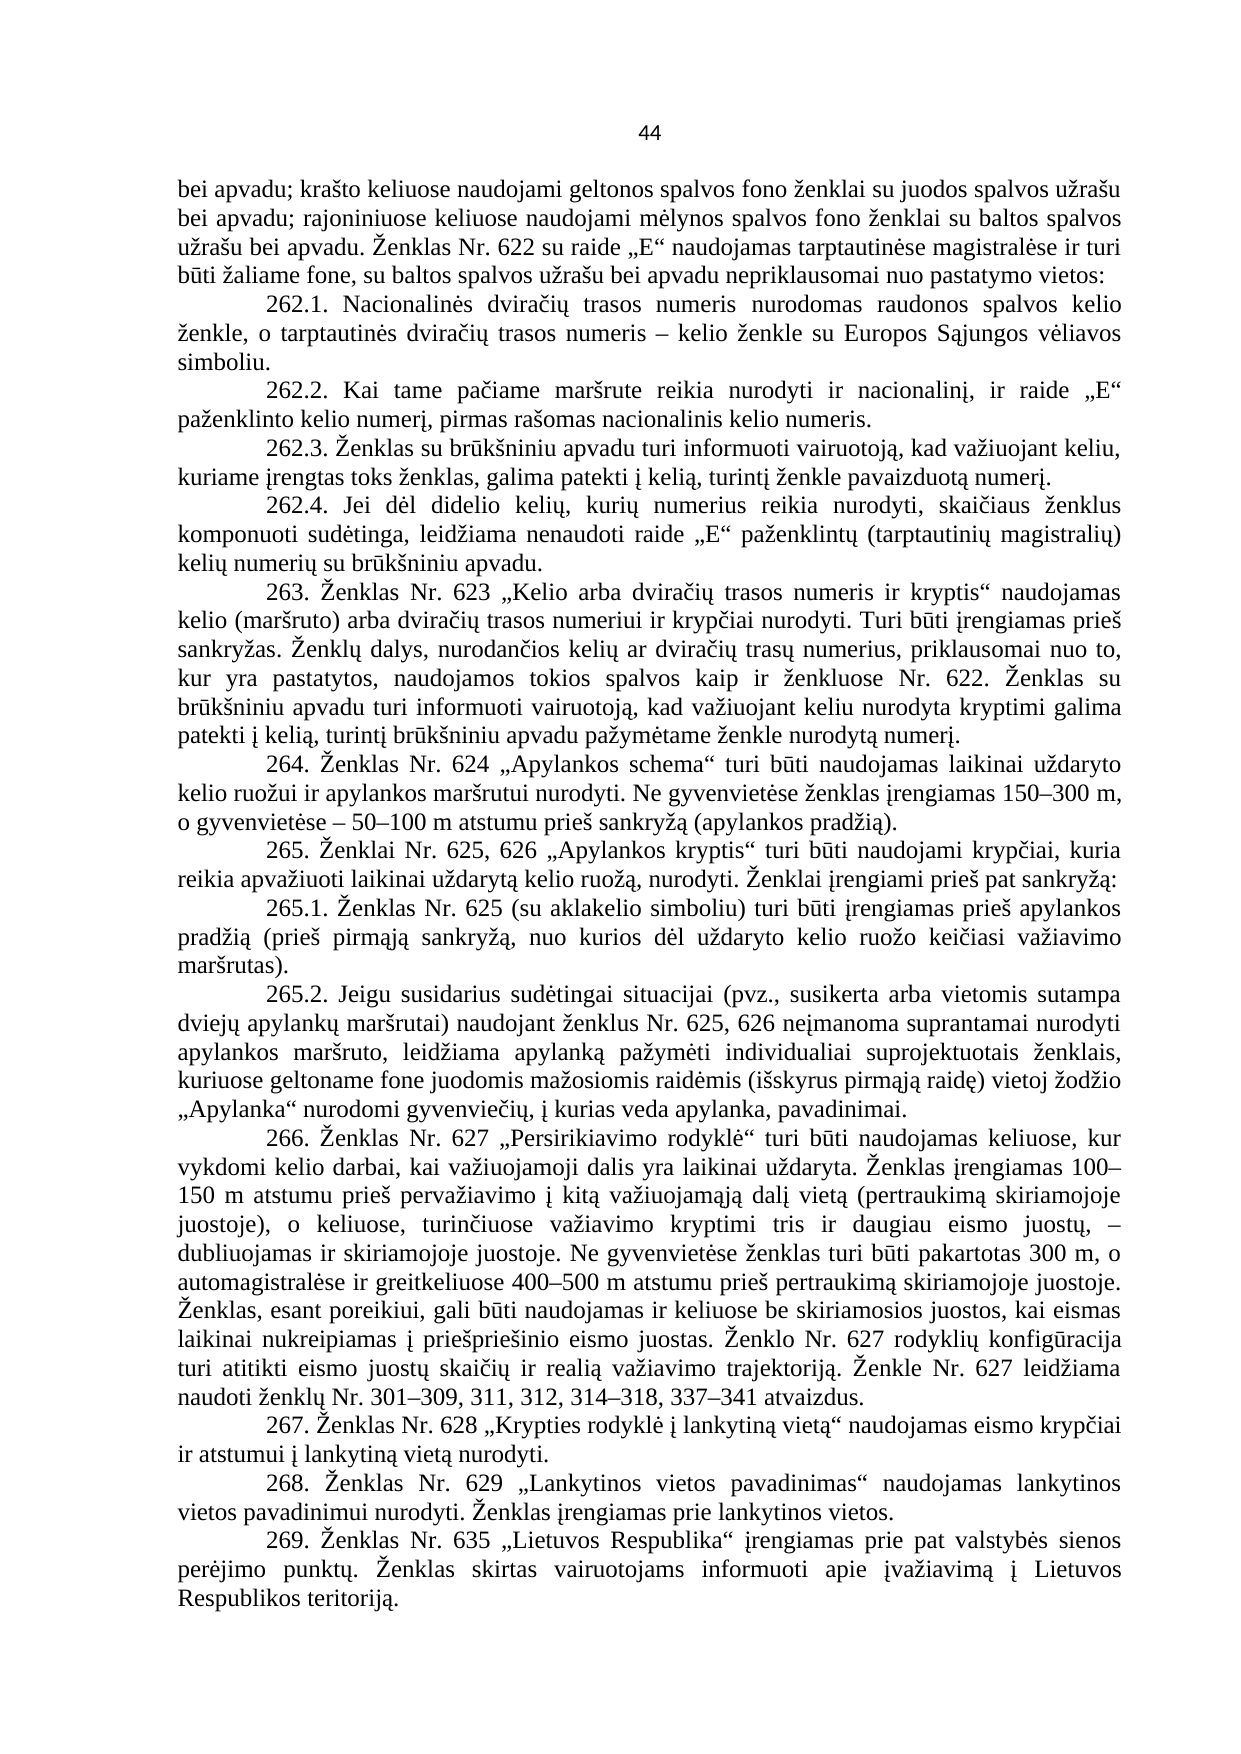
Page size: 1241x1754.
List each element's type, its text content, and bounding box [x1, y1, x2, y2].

text 268. Ženklas Nr. 629 „Lankytinos vietos pavadinimas“ naudojamas lankytinos vietos pavadinimui nurodyti. Ženklas įrengiamas prie lankytinos vietos. [177, 1468, 1122, 1525]
text 264. Ženklas Nr. 624 „Apylankos schema“ turi būti naudojamas laikinai uždaryto kelio ruožui ir apylankos maršrutui nurodyti. Ne gyvenvietėse ženklas įrengiamas 150–300 m, o gyvenvietėse – 50–100 m atstumu prieš sankryžą (apylankos pradžią). [177, 749, 1122, 835]
text 262.3. Ženklas su brūkšniniu apvadu turi informuoti vairuotoją, kad važiuojant keliu, kuriame įrengtas toks ženklas, galima patekti į kelią, turintį ženkle pavaizduotą numerį. [177, 433, 1122, 490]
text bei apvadu; krašto keliuose naudojami geltonos spalvos fono ženklai su juodos spalvos užrašu bei apvadu; rajoniniuose keliuose naudojami mėlynos spalvos fono ženklai su baltos spalvos užrašu bei apvadu. Ženklas Nr. 622 su raide „E“ naudojamas tarptautinėse magistralėse ir turi būti žaliame fone, su baltos spalvos užrašu bei apvadu nepriklausomai nuo pastatymo vietos: [177, 174, 1122, 289]
text 262.4. Jei dėl didelio kelių, kurių numerius reikia nurodyti, skaičiaus ženklus komponuoti sudėtinga, leidžiama nenaudoti raide „E“ paženklintų (tarptautinių magistralių) kelių numerių su brūkšniniu apvadu. [177, 490, 1122, 577]
text 265.2. Jeigu susidarius sudėtingai situacijai (pvz., susikerta arba vietomis sutampa dviejų apylankų maršrutai) naudojant ženklus Nr. 625, 626 neįmanoma suprantamai nurodyti apylankos maršruto, leidžiama apylanką pažymėti individualiai suprojektuotais ženklais, kuriuose geltoname fone juodomis mažosiomis raidėmis (išskyrus pirmąją raidę) vietoj žodžio „Apylanka“ nurodomi gyvenviečių, į kurias veda apylanka, pavadinimai. [177, 979, 1122, 1123]
text 269. Ženklas Nr. 635 „Lietuvos Respublika“ įrengiamas prie pat valstybės sienos perėjimo punktų. Ženklas skirtas vairuotojams informuoti apie įvažiavimą į Lietuvos Respublikos teritoriją. [177, 1525, 1122, 1612]
text 265. Ženklai Nr. 625, 626 „Apylankos kryptis“ turi būti naudojami krypčiai, kuria reikia apvažiuoti laikinai uždarytą kelio ruožą, nurodyti. Ženklai įrengiami prieš pat sankryžą: [177, 835, 1122, 893]
text 263. Ženklas Nr. 623 „Kelio arba dviračių trasos numeris ir kryptis“ naudojamas kelio (maršruto) arba dviračių trasos numeriui ir krypčiai nurodyti. Turi būti įrengiamas prieš sankryžas. Ženklų dalys, nurodančios kelių ar dviračių trasų numerius, priklausomai nuo to, kur yra pastatytos, naudojamos tokios spalvos kaip ir ženkluose Nr. 622. Ženklas su brūkšniniu apvadu turi informuoti vairuotoją, kad važiuojant keliu nurodyta kryptimi galima patekti į kelią, turintį brūkšniniu apvadu pažymėtame ženkle nurodytą numerį. [177, 577, 1122, 749]
text 262.1. Nacionalinės dviračių trasos numeris nurodomas raudonos spalvos kelio ženkle, o tarptautinės dviračių trasos numeris – kelio ženkle su Europos Sąjungos vėliavos simboliu. [177, 289, 1122, 375]
text 267. Ženklas Nr. 628 „Krypties rodyklė į lankytiną vietą“ naudojamas eismo krypčiai ir atstumui į lankytiną vietą nurodyti. [177, 1410, 1122, 1468]
text 262.2. Kai tame pačiame maršrute reikia nurodyti ir nacionalinį, ir raide „E“ paženklinto kelio numerį, pirmas rašomas nacionalinis kelio numeris. [177, 375, 1122, 433]
text 266. Ženklas Nr. 627 „Persirikiavimo rodyklė“ turi būti naudojamas keliuose, kur vykdomi kelio darbai, kai važiuojamoji dalis yra laikinai uždaryta. Ženklas įrengiamas 100–150 m atstumu prieš pervažiavimo į kitą važiuojamąją dalį vietą (pertraukimą skiriamojoje juostoje), o keliuose, turinčiuose važiavimo kryptimi tris ir daugiau eismo juostų, – dubliuojamas ir skiriamojoje juostoje. Ne gyvenvietėse ženklas turi būti pakartotas 300 m, o automagistralėse ir greitkeliuose 400–500 m atstumu prieš pertraukimą skiriamojoje juostoje. Ženklas, esant poreikiui, gali būti naudojamas ir keliuose be skiriamosios juostos, kai eismas laikinai nukreipiamas į priešpriešinio eismo juostas. Ženklo Nr. 627 rodyklių konfigūracija turi atitikti eismo juostų skaičių ir realią važiavimo trajektoriją. Ženkle Nr. 627 leidžiama naudoti ženklų Nr. 301–309, 311, 312, 314–318, 337–341 atvaizdus. [177, 1123, 1122, 1410]
text 265.1. Ženklas Nr. 625 (su aklakelio simboliu) turi būti įrengiamas prieš apylankos pradžią (prieš pirmąją sankryžą, nuo kurios dėl uždaryto kelio ruožo keičiasi važiavimo maršrutas). [177, 893, 1122, 979]
